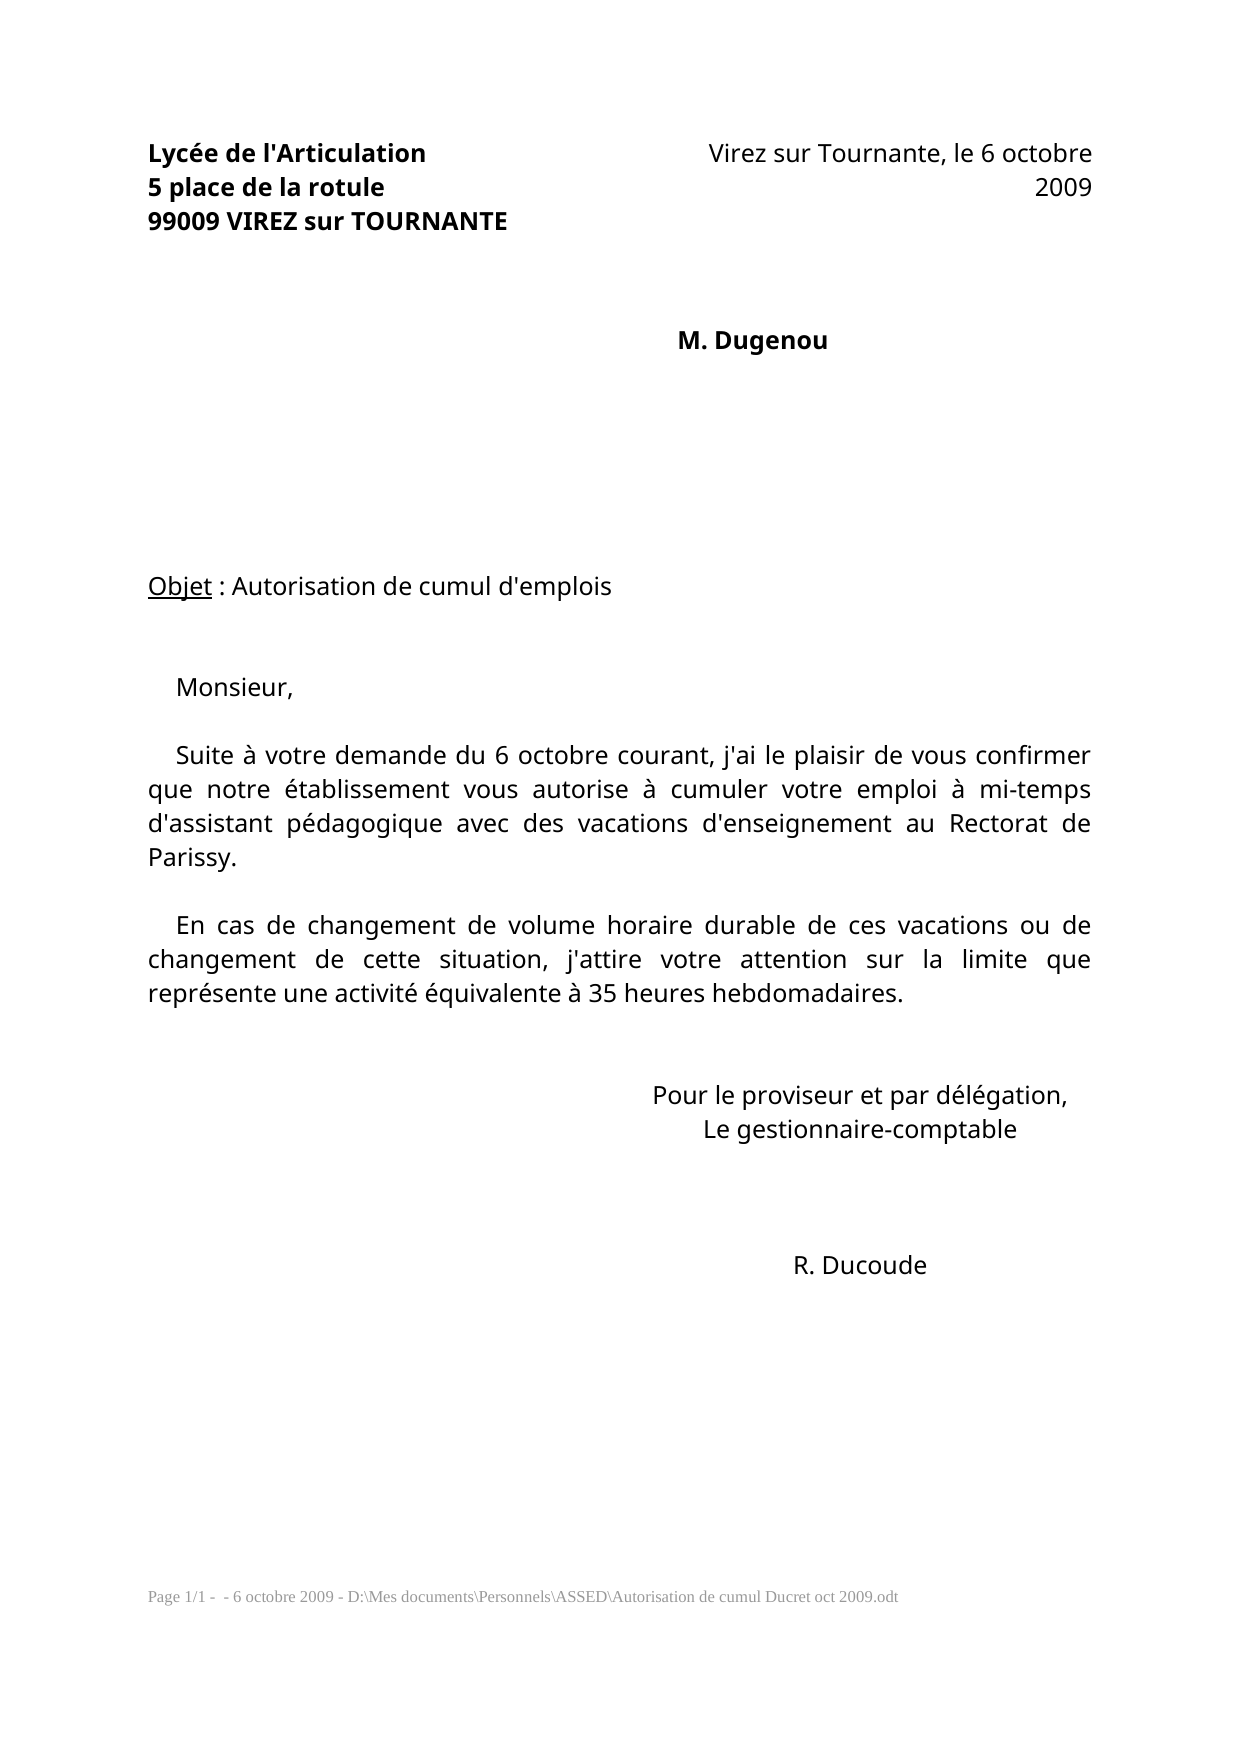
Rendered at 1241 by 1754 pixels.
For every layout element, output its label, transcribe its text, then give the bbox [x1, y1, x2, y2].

text Objet : Autorisation de cumul d'emplois [148, 568, 1092, 602]
table_cell M. Dugenou [670, 323, 1100, 501]
text Monsieur, [148, 670, 1092, 704]
text R. Ducoude [628, 1248, 1092, 1282]
table_header Virez sur Tournante, le 6 octobre 2009 [670, 136, 1100, 323]
text Pour le proviseur et par délégation, [628, 1078, 1092, 1112]
text En cas de changement de volume horaire durable de ces vacations ou de changement de cette situation, j'attire votre attention sur la limite que représente une activité équivalente à 35 heures hebdomadaires. [148, 908, 1092, 1010]
text Suite à votre demande du 6 octobre courant, j'ai le plaisir de vous confirmer que notre établissement vous autorise à cumuler votre emploi à mi-temps d'assistant pédagogique avec des vacations d'enseignement au Rectorat de Parissy. [148, 738, 1092, 874]
table_header Lycée de l'Articulation 5 place de la rotule 99009 VIREZ sur TOURNANTE [140, 136, 670, 323]
table_cell [140, 323, 670, 501]
text Le gestionnaire-comptable [628, 1112, 1092, 1146]
